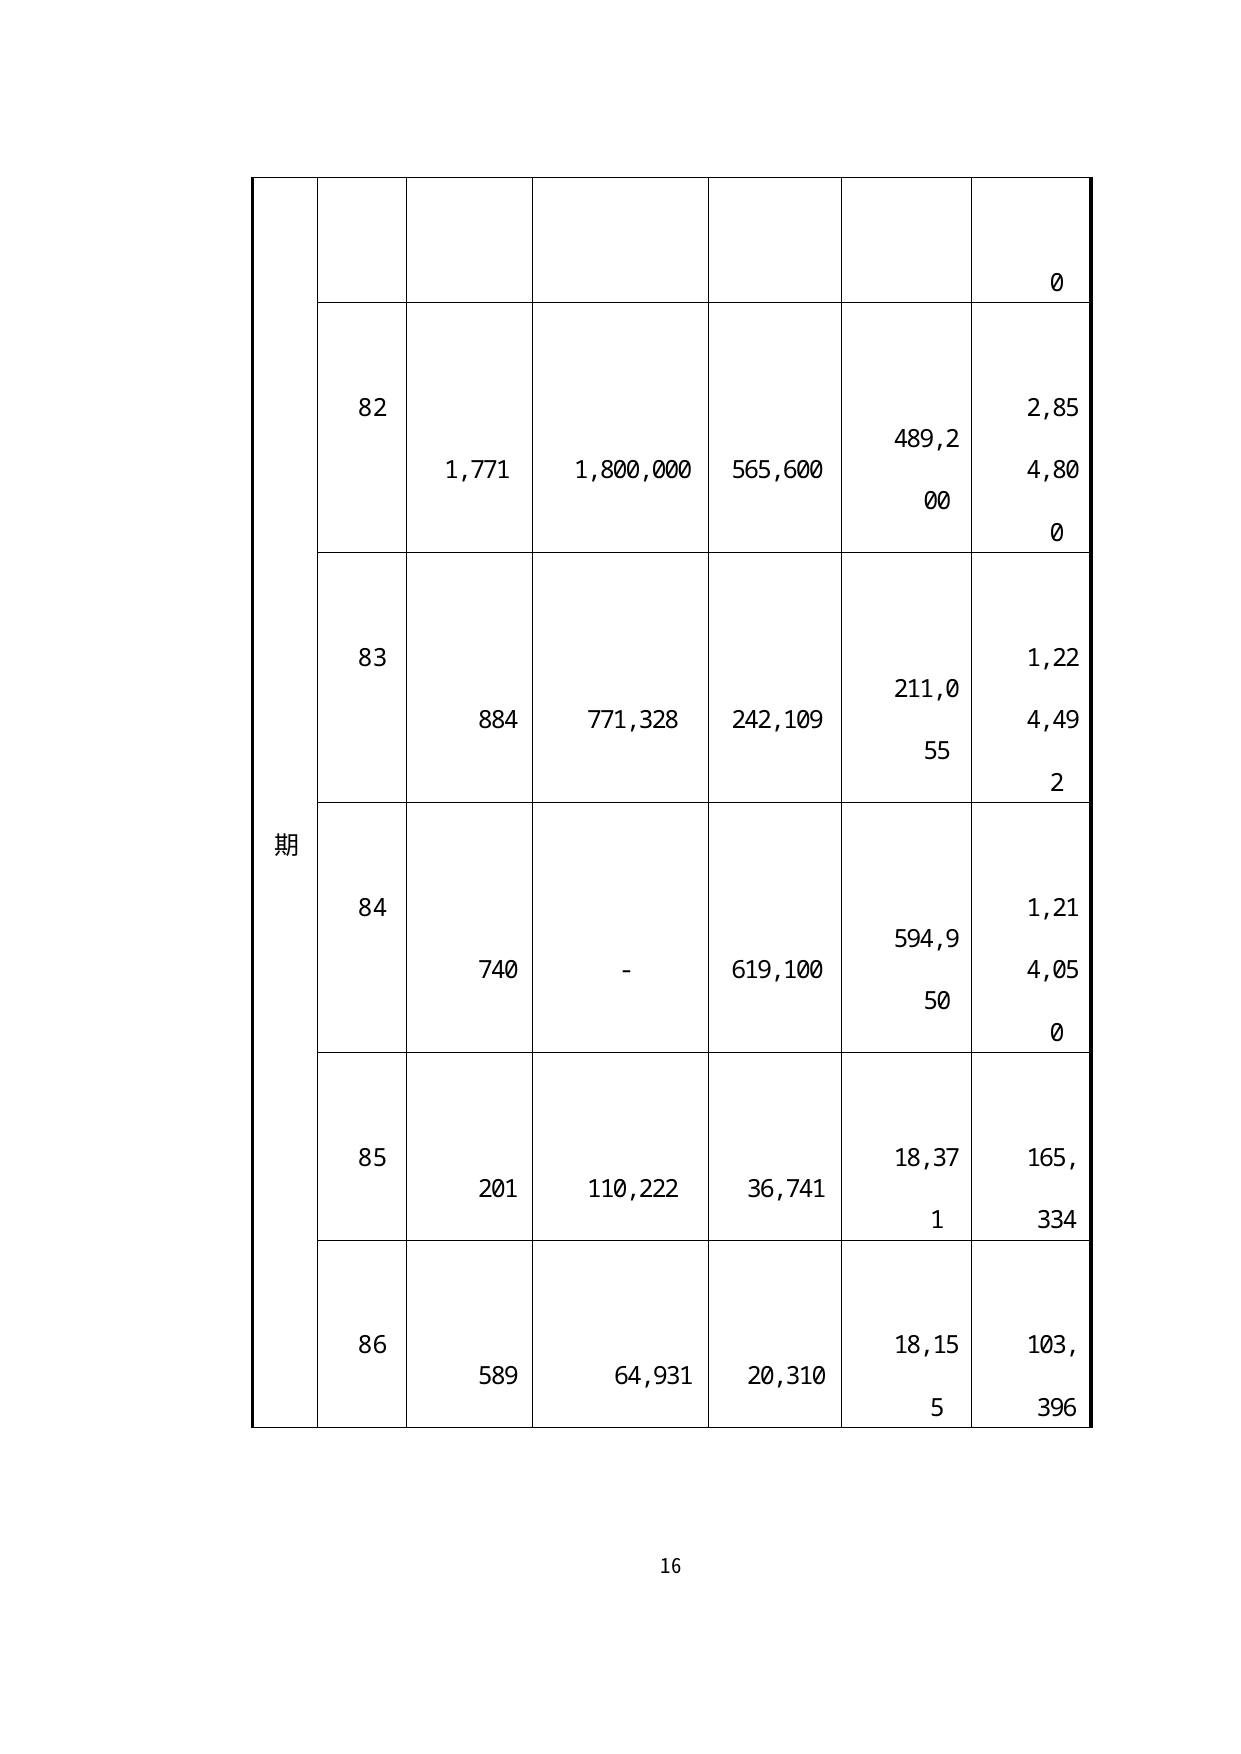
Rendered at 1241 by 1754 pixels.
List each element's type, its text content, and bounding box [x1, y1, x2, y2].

table_cell 211,055 [842, 553, 971, 802]
table_cell 242,109 [709, 553, 841, 802]
table_cell 619,100 [709, 803, 841, 1052]
table_cell 103,396 [972, 1241, 1089, 1427]
table_cell 1,214,050 [972, 803, 1089, 1052]
table_cell - [533, 803, 708, 1052]
table_cell 110,222 [533, 1053, 708, 1240]
table_cell 82 [318, 303, 406, 552]
table_cell [318, 178, 406, 302]
table_cell 1,771 [407, 303, 532, 552]
table_cell 0 [972, 178, 1089, 302]
table_cell 18,371 [842, 1053, 971, 1240]
table_cell [533, 178, 708, 302]
table_cell 489,200 [842, 303, 971, 552]
table_cell 86 [318, 1241, 406, 1427]
table_cell [407, 178, 532, 302]
table_cell 2,854,800 [972, 303, 1089, 552]
table_cell 84 [318, 803, 406, 1052]
table_cell 期 [254, 178, 317, 1427]
table_cell 740 [407, 803, 532, 1052]
table_cell 36,741 [709, 1053, 841, 1240]
table_cell 1,224,492 [972, 553, 1089, 802]
table_cell 884 [407, 553, 532, 802]
table_cell 20,310 [709, 1241, 841, 1427]
table_cell 589 [407, 1241, 532, 1427]
table_cell 565,600 [709, 303, 841, 552]
table_cell 85 [318, 1053, 406, 1240]
table_cell 64,931 [533, 1241, 708, 1427]
table_cell 83 [318, 553, 406, 802]
table_cell - [842, 178, 971, 302]
table_cell 201 [407, 1053, 532, 1240]
table_cell 771,328 [533, 553, 708, 802]
table_cell 594,950 [842, 803, 971, 1052]
table_cell 1,800,000 [533, 303, 708, 552]
table_cell - [709, 178, 841, 302]
table_cell 18,155 [842, 1241, 971, 1427]
table_cell 165,334 [972, 1053, 1089, 1240]
